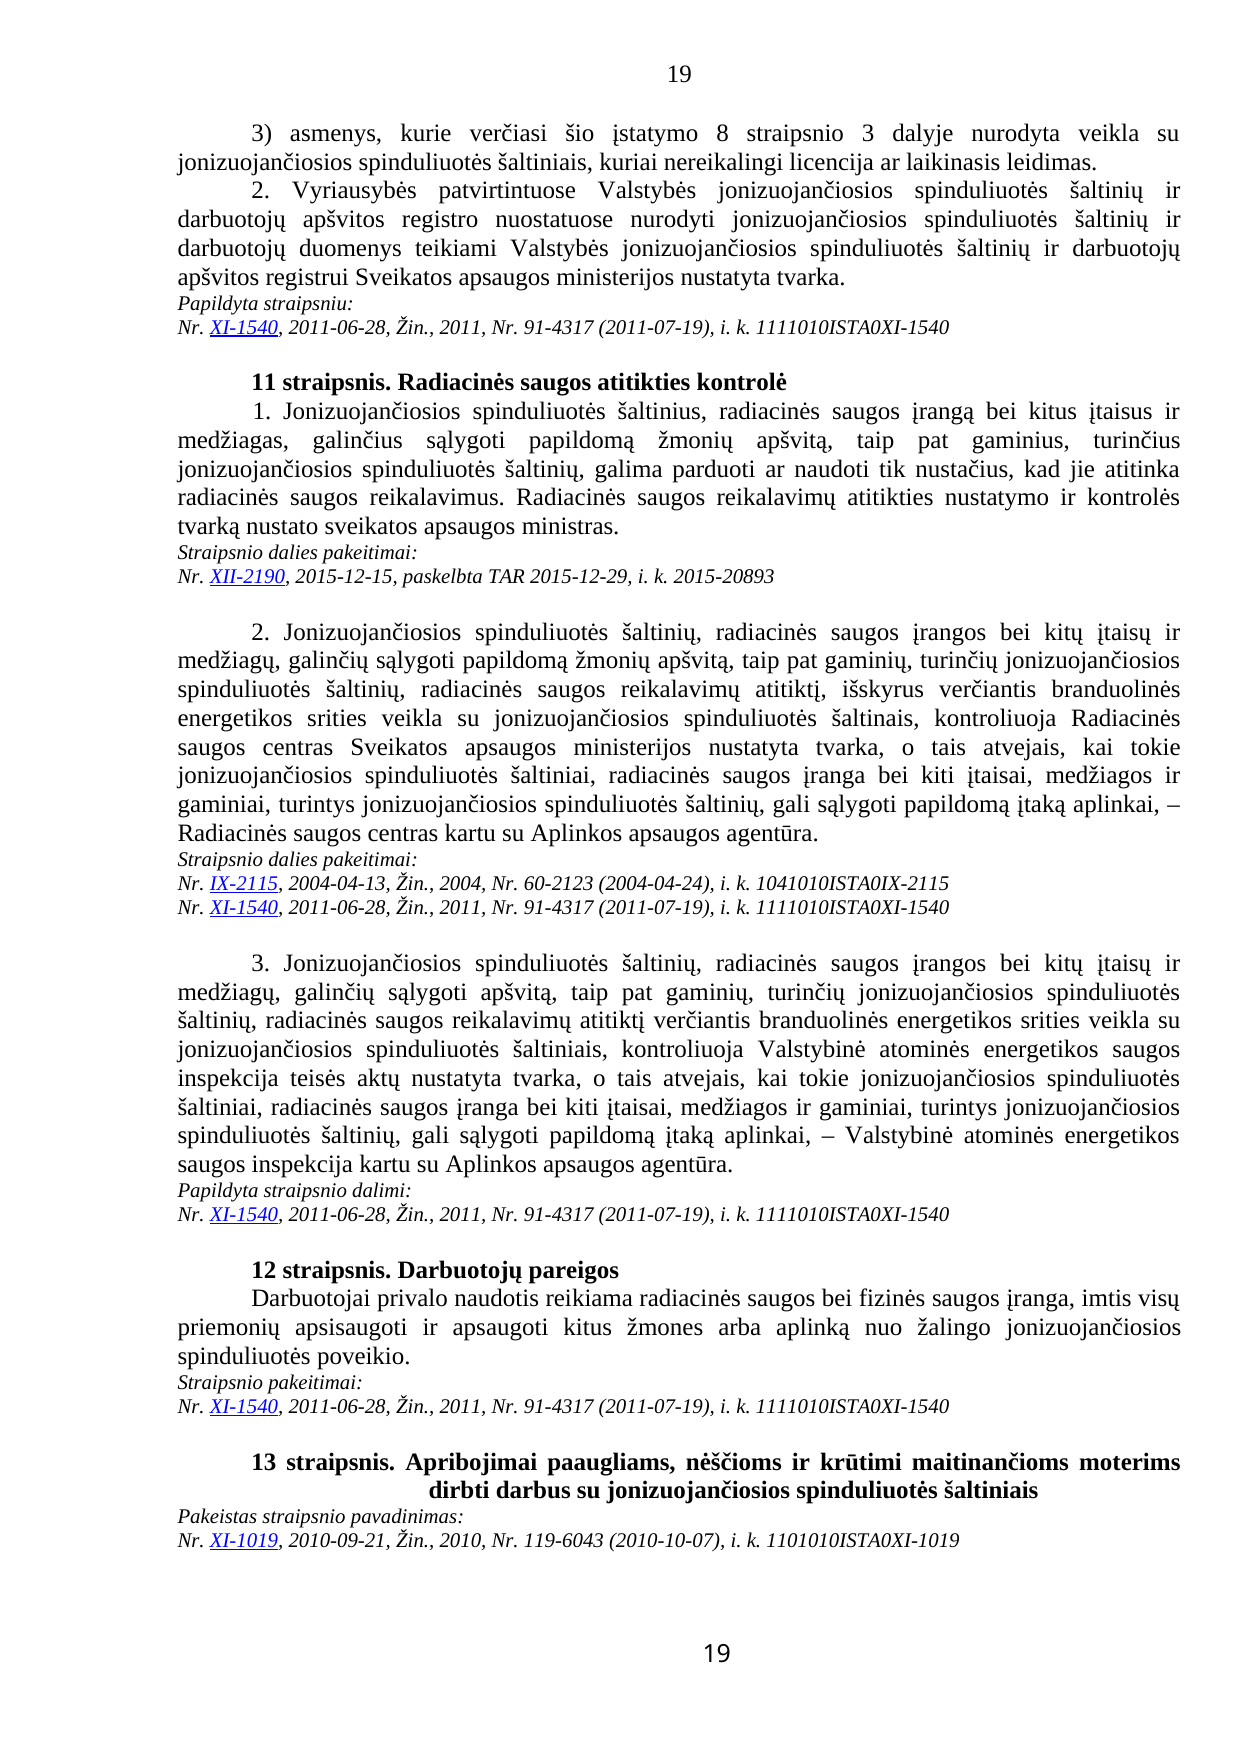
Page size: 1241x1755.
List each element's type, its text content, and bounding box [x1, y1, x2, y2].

text Straipsnio dalies pakeitimai: [177, 540, 1181, 564]
text 12 straipsnis. Darbuotojų pareigos [177, 1255, 1181, 1283]
text Straipsnio pakeitimai: [177, 1370, 1181, 1394]
text Darbuotojai privalo naudotis reikiama radiacinės saugos bei fizinės saugos įranga, imtis visų priemonių apsisaugoti ir apsaugoti kitus žmones arba aplinką nuo žalingo jonizuojančiosios spinduliuotės poveikio. [177, 1283, 1181, 1370]
text Nr. IX-2115, 2004-04-13, Žin., 2004, Nr. 60-2123 (2004-04-24), i. k. 1041010ISTA0IX-2115 [177, 871, 1181, 895]
text 11 straipsnis. Radiacinės saugos atitikties kontrolė [177, 367, 1181, 396]
text Pakeistas straipsnio pavadinimas: [177, 1504, 1181, 1528]
text 13 straipsnis. Apribojimai paaugliams, nėščioms ir krūtimi maitinančioms moterims dirbti darbus su jonizuojančiosios spinduliuotės šaltiniais [251, 1447, 1181, 1504]
text Nr. XI-1540, 2011-06-28, Žin., 2011, Nr. 91-4317 (2011-07-19), i. k. 1111010ISTA0XI-1540 [177, 1394, 1181, 1418]
text 2. Vyriausybės patvirtintuose Valstybės jonizuojančiosios spinduliuotės šaltinių ir darbuotojų apšvitos registro nuostatuose nurodyti jonizuojančiosios spinduliuotės šaltinių ir darbuotojų duomenys teikiami Valstybės jonizuojančiosios spinduliuotės šaltinių ir darbuotojų apšvitos registrui Sveikatos apsaugos ministerijos nustatyta tvarka. [177, 176, 1181, 291]
text 1. Jonizuojančiosios spinduliuotės šaltinius, radiacinės saugos įrangą bei kitus įtaisus ir medžiagas, galinčius sąlygoti papildomą žmonių apšvitą, taip pat gaminius, turinčius jonizuojančiosios spinduliuotės šaltinių, galima parduoti ar naudoti tik nustačius, kad jie atitinka radiacinės saugos reikalavimus. Radiacinės saugos reikalavimų atitikties nustatymo ir kontrolės tvarką nustato sveikatos apsaugos ministras. [177, 396, 1181, 540]
text Nr. XI-1540, 2011-06-28, Žin., 2011, Nr. 91-4317 (2011-07-19), i. k. 1111010ISTA0XI-1540 [177, 315, 1181, 339]
text Papildyta straipsnio dalimi: [177, 1178, 1181, 1202]
text Nr. XII-2190, 2015-12-15, paskelbta TAR 2015-12-29, i. k. 2015-20893 [177, 564, 1181, 588]
text 3. Jonizuojančiosios spinduliuotės šaltinių, radiacinės saugos įrangos bei kitų įtaisų ir medžiagų, galinčių sąlygoti apšvitą, taip pat gaminių, turinčių jonizuojančiosios spinduliuotės šaltinių, radiacinės saugos reikalavimų atitiktį verčiantis branduolinės energetikos srities veikla su jonizuojančiosios spinduliuotės šaltiniais, kontroliuoja Valstybinė atominės energetikos saugos inspekcija teisės aktų nustatyta tvarka, o tais atvejais, kai tokie jonizuojančiosios spinduliuotės šaltiniai, radiacinės saugos įranga bei kiti įtaisai, medžiagos ir gaminiai, turintys jonizuojančiosios spinduliuotės šaltinių, gali sąlygoti papildomą įtaką aplinkai, – Valstybinė atominės energetikos saugos inspekcija kartu su Aplinkos apsaugos agentūra. [177, 948, 1181, 1178]
text Nr. XI-1019, 2010-09-21, Žin., 2010, Nr. 119-6043 (2010-10-07), i. k. 1101010ISTA0XI-1019 [177, 1528, 1181, 1552]
text 2. Jonizuojančiosios spinduliuotės šaltinių, radiacinės saugos įrangos bei kitų įtaisų ir medžiagų, galinčių sąlygoti papildomą žmonių apšvitą, taip pat gaminių, turinčių jonizuojančiosios spinduliuotės šaltinių, radiacinės saugos reikalavimų atitiktį, išskyrus verčiantis branduolinės energetikos srities veikla su jonizuojančiosios spinduliuotės šaltinais, kontroliuoja Radiacinės saugos centras Sveikatos apsaugos ministerijos nustatyta tvarka, o tais atvejais, kai tokie jonizuojančiosios spinduliuotės šaltiniai, radiacinės saugos įranga bei kiti įtaisai, medžiagos ir gaminiai, turintys jonizuojančiosios spinduliuotės šaltinių, gali sąlygoti papildomą įtaką aplinkai, – Radiacinės saugos centras kartu su Aplinkos apsaugos agentūra. [177, 617, 1181, 847]
text Papildyta straipsniu: [177, 291, 1181, 315]
text 3) asmenys, kurie verčiasi šio įstatymo 8 straipsnio 3 dalyje nurodyta veikla su jonizuojančiosios spinduliuotės šaltiniais, kuriai nereikalingi licencija ar laikinasis leidimas. [177, 118, 1181, 176]
text Nr. XI-1540, 2011-06-28, Žin., 2011, Nr. 91-4317 (2011-07-19), i. k. 1111010ISTA0XI-1540 [177, 895, 1181, 919]
text Nr. XI-1540, 2011-06-28, Žin., 2011, Nr. 91-4317 (2011-07-19), i. k. 1111010ISTA0XI-1540 [177, 1202, 1181, 1226]
text Straipsnio dalies pakeitimai: [177, 847, 1181, 871]
